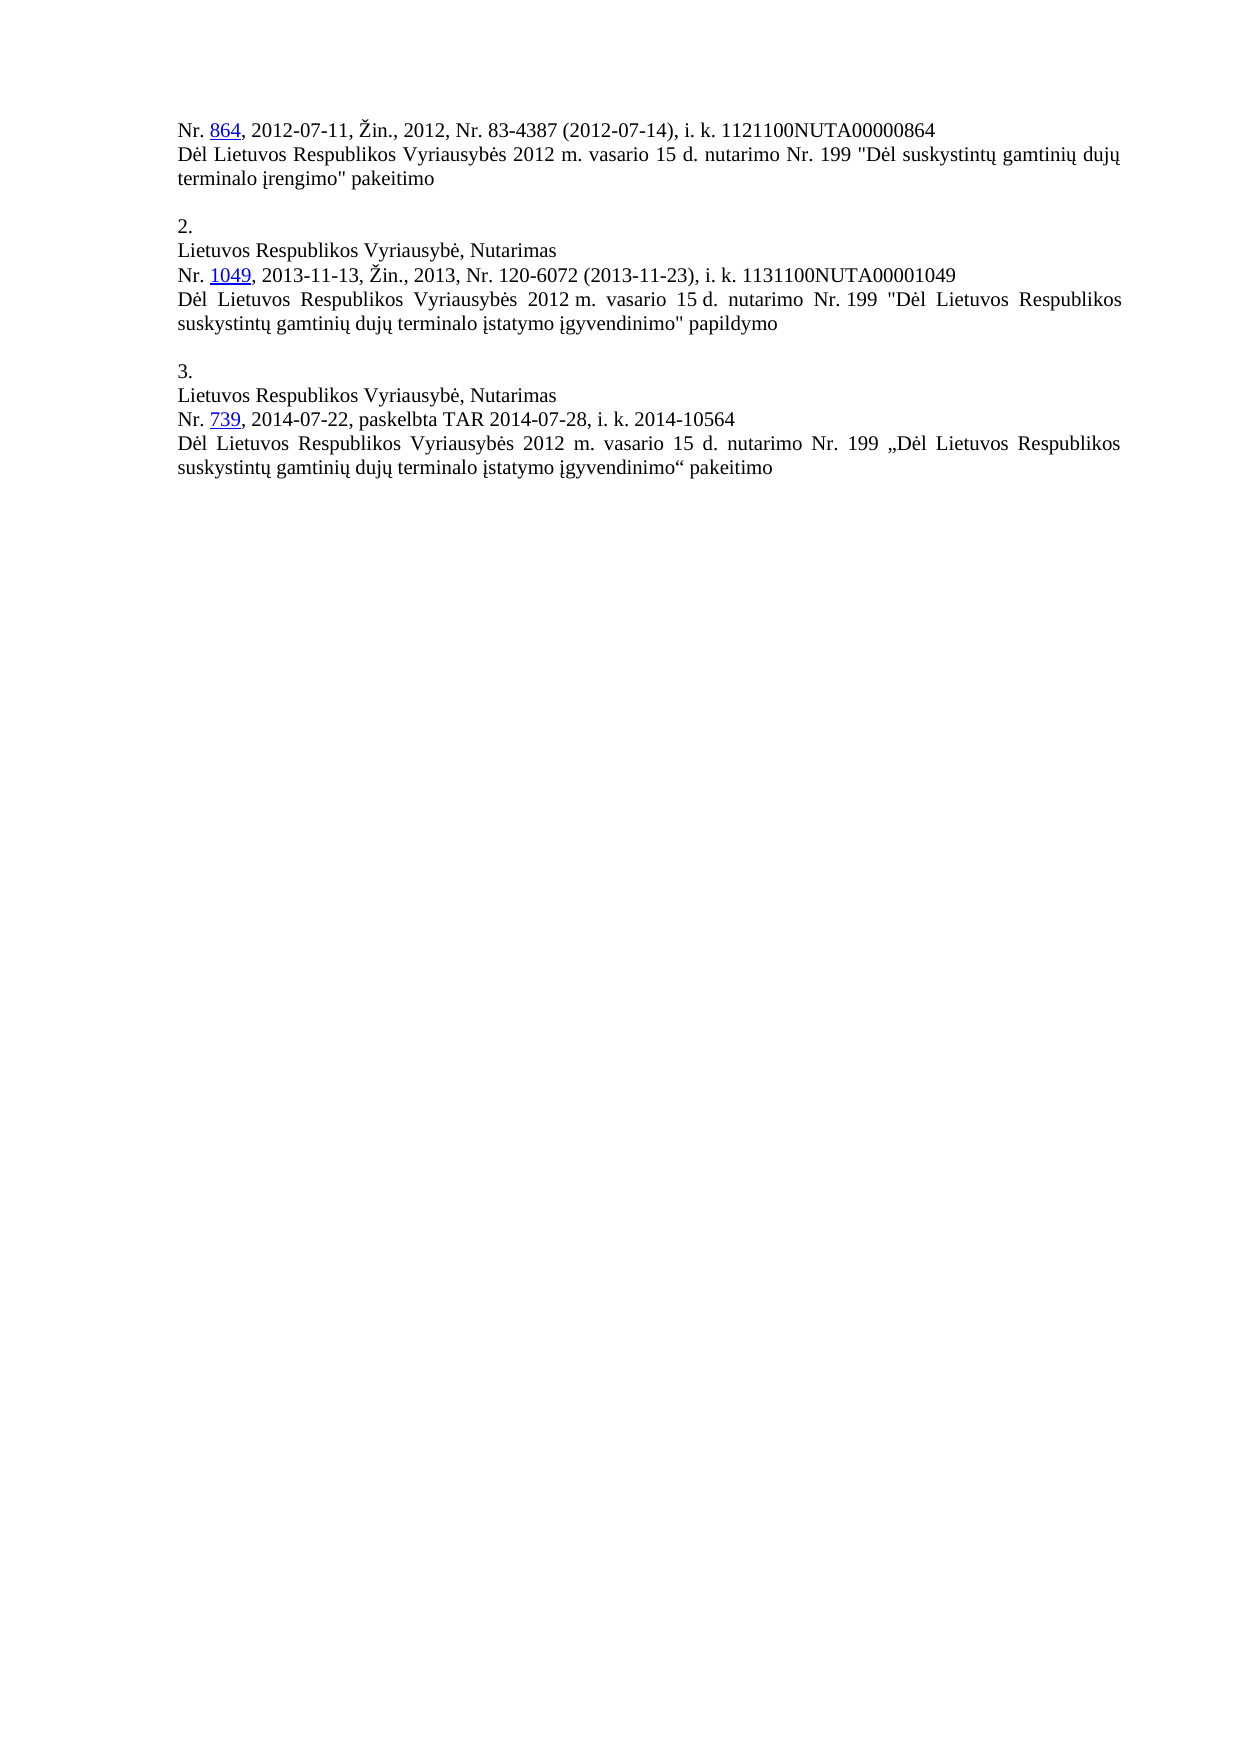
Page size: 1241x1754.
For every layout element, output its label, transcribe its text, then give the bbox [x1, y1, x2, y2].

text Lietuvos Respublikos Vyriausybė, Nutarimas [177, 383, 1122, 407]
text Nr. 864, 2012-07-11, Žin., 2012, Nr. 83-4387 (2012-07-14), i. k. 1121100NUTA00000864 [177, 118, 1122, 142]
text Dėl Lietuvos Respublikos Vyriausybės 2012 m. vasario 15 d. nutarimo Nr. 199 "Dėl suskystintų gamtinių dujų terminalo įrengimo" pakeitimo [177, 142, 1122, 190]
text Lietuvos Respublikos Vyriausybė, Nutarimas [177, 238, 1122, 262]
text Dėl Lietuvos Respublikos Vyriausybės 2012 m. vasario 15 d. nutarimo Nr. 199 "Dėl Lietuvos Respublikos suskystintų gamtinių dujų terminalo įstatymo įgyvendinimo" papildymo [177, 287, 1122, 335]
text 3. [177, 359, 1122, 383]
text Nr. 1049, 2013-11-13, Žin., 2013, Nr. 120-6072 (2013-11-23), i. k. 1131100NUTA00001049 [177, 262, 1122, 287]
text Nr. 739, 2014-07-22, paskelbta TAR 2014-07-28, i. k. 2014-10564 [177, 407, 1122, 431]
text 2. [177, 214, 1122, 238]
text Dėl Lietuvos Respublikos Vyriausybės 2012 m. vasario 15 d. nutarimo Nr. 199 „Dėl Lietuvos Respublikos suskystintų gamtinių dujų terminalo įstatymo įgyvendinimo“ pakeitimo [177, 431, 1122, 479]
